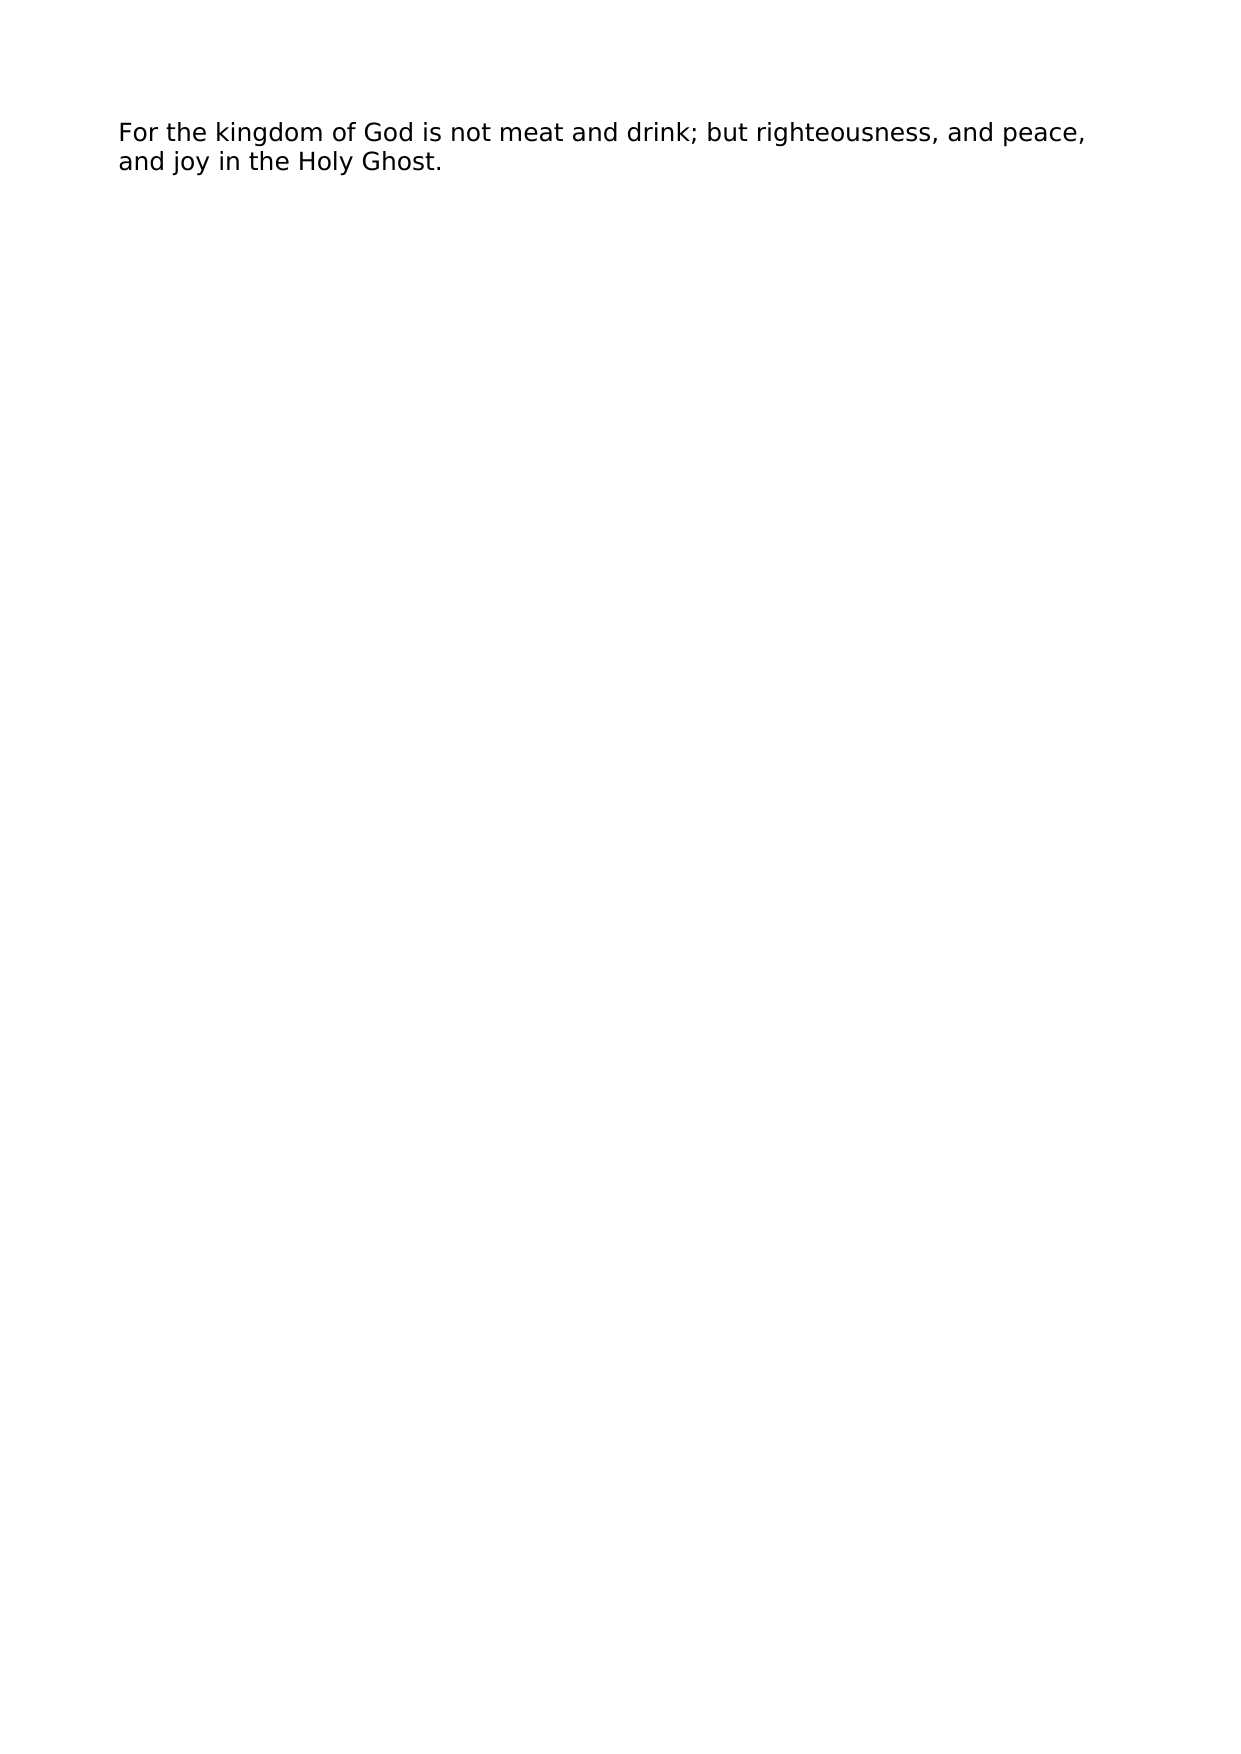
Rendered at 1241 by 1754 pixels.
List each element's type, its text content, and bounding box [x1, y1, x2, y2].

text For the kingdom of God is not meat and drink; but righteousness, and peace, and joy in the Holy Ghost. [118, 118, 1122, 176]
